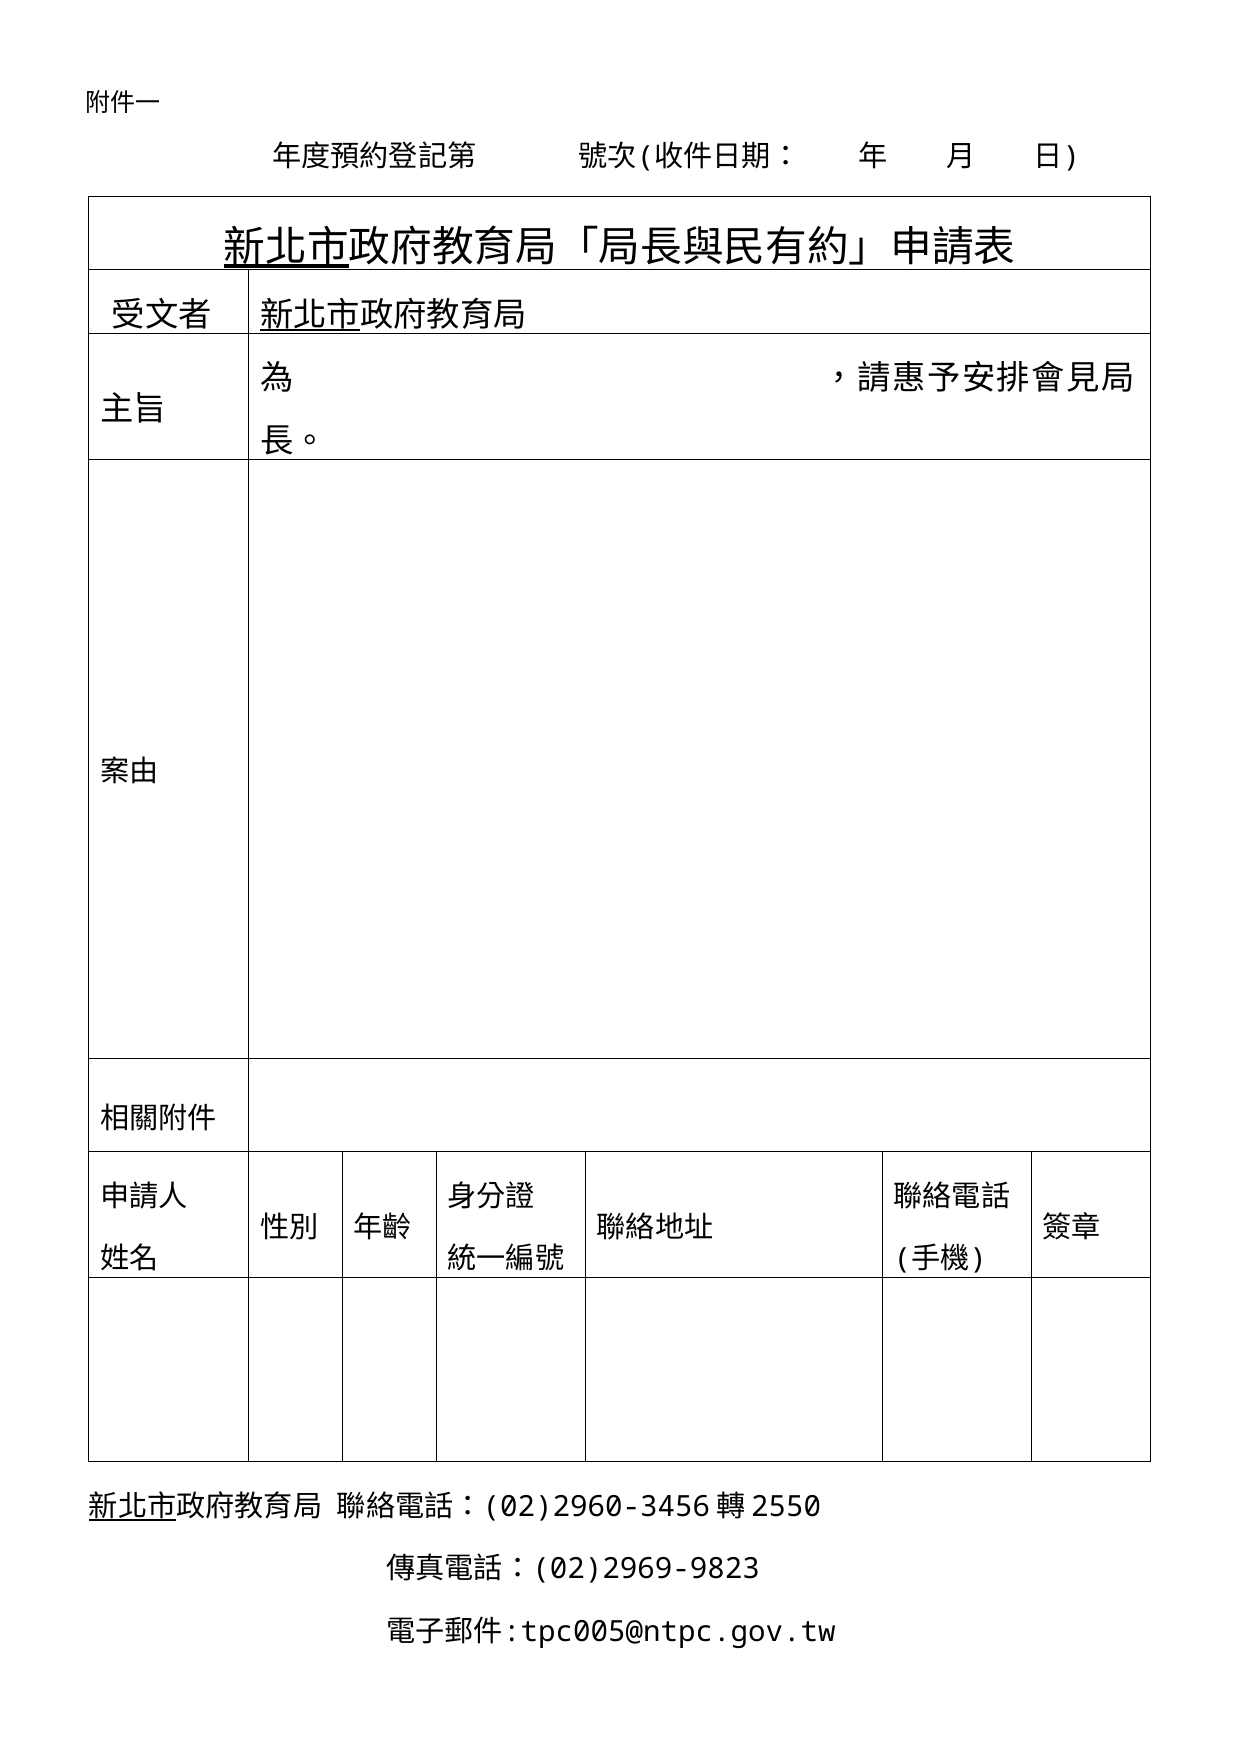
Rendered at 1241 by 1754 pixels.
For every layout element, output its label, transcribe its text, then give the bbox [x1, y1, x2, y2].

table_cell [343, 1278, 436, 1461]
table_cell [437, 1278, 585, 1461]
text 傳真電話：(02)2969-9823 [89, 1524, 1152, 1587]
table_cell 相關附件 [89, 1059, 248, 1151]
text 新北市政府教育局 聯絡電話：(02)2960-3456轉2550 [89, 1462, 1152, 1524]
table_cell [249, 460, 1150, 1058]
table_cell 聯絡電話(手機) [883, 1152, 1031, 1277]
table_cell 為 ，請惠予安排會見局長。 [249, 334, 1150, 458]
table_cell 簽章 [1032, 1152, 1150, 1277]
table_cell 年齡 [343, 1152, 436, 1277]
table_cell [883, 1278, 1031, 1461]
text 電子郵件:tpc005@ntpc.gov.tw [89, 1587, 1152, 1649]
table_cell [1032, 1278, 1150, 1461]
text 附件一 [85, 82, 242, 118]
table_cell 案由 [89, 460, 248, 1058]
table_cell 受文者 [89, 270, 248, 332]
text 年度預約登記第 號次(收件日期： 年 月 日) [70, 75, 1152, 174]
table_cell 主旨 [89, 334, 248, 458]
table_header 新北市政府教育局「局長與民有約」申請表 [89, 197, 1150, 269]
table_cell 聯絡地址 [586, 1152, 882, 1277]
table_cell 性別 [249, 1152, 342, 1277]
table_cell [586, 1278, 882, 1461]
table_cell [249, 1278, 342, 1461]
table_cell [89, 1278, 248, 1461]
table_cell 身分證 統一編號 [437, 1152, 585, 1277]
table_cell 申請人 姓名 [89, 1152, 248, 1277]
table_cell [249, 1059, 1150, 1151]
table_cell 新北市政府教育局 [249, 270, 1150, 332]
